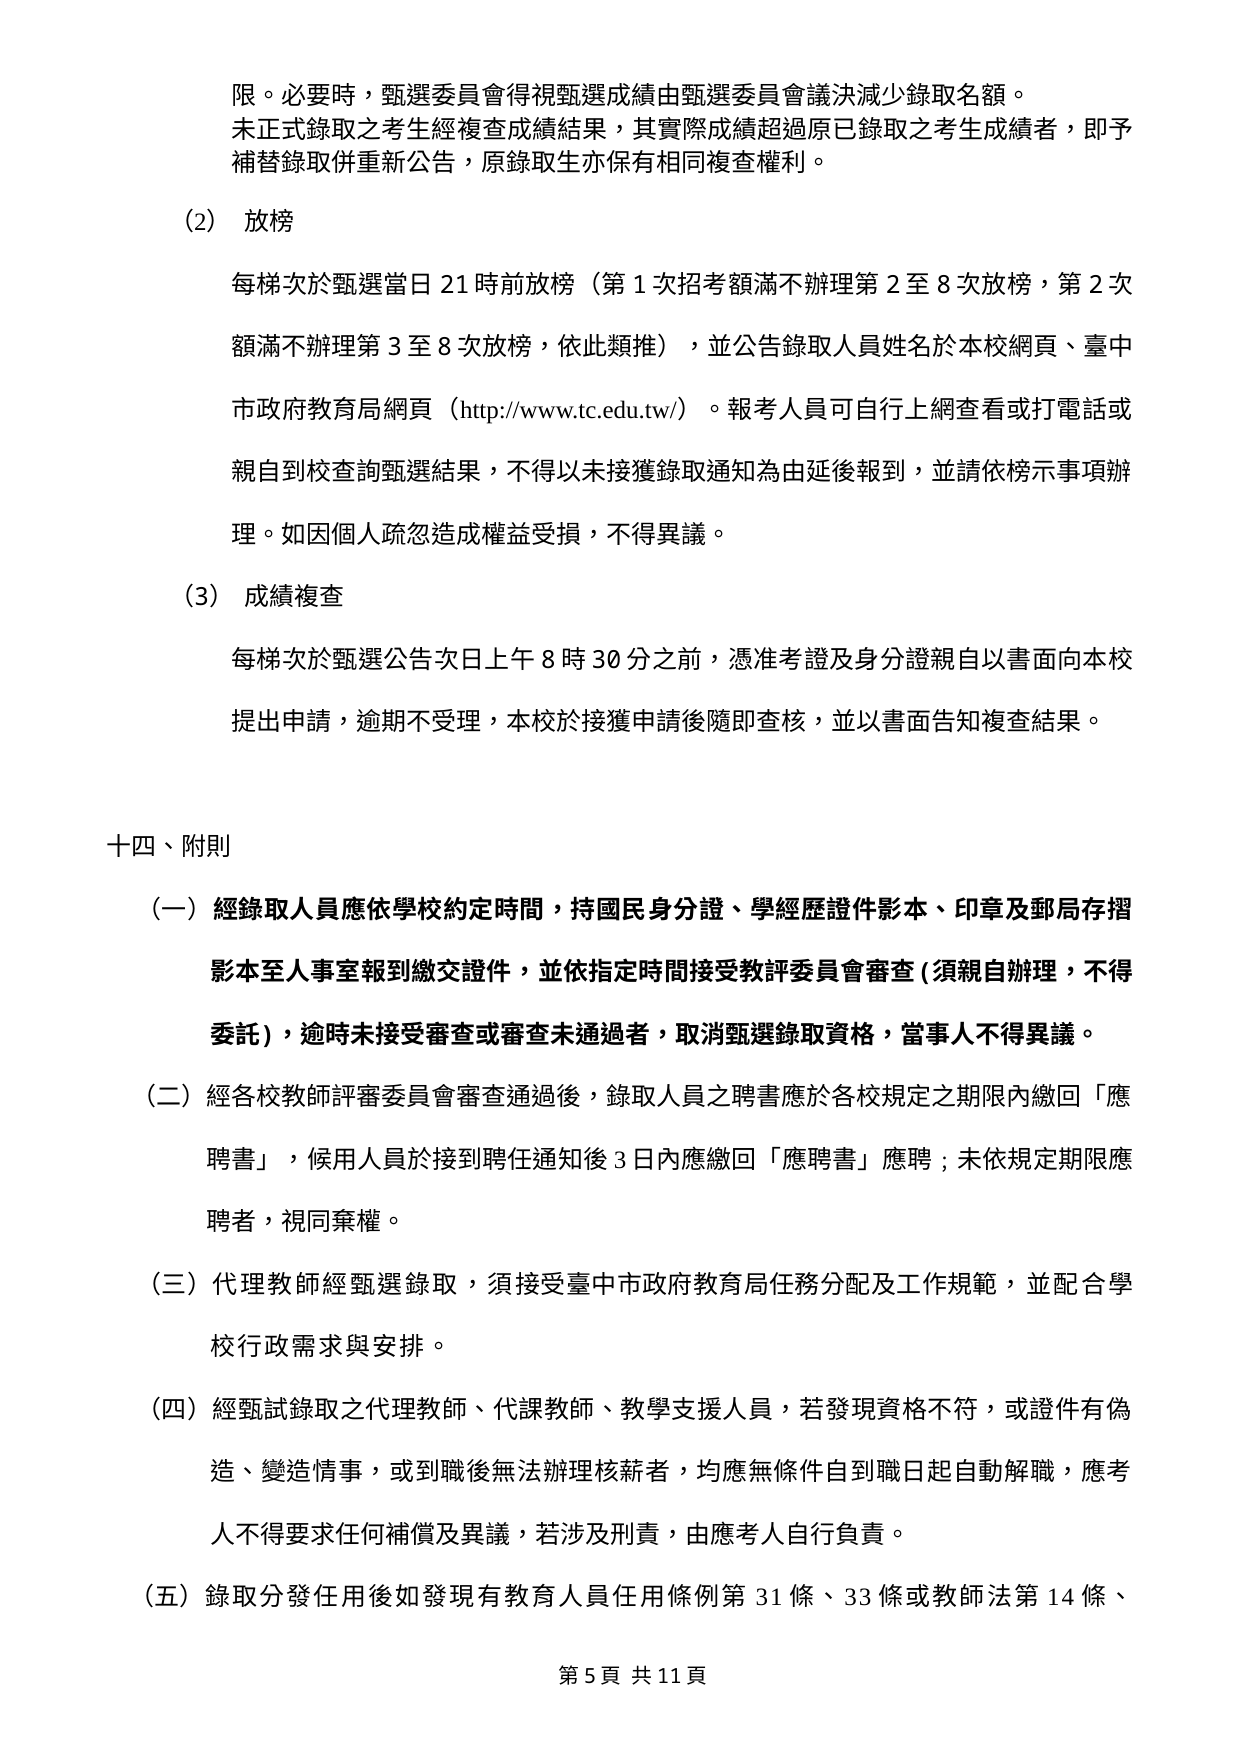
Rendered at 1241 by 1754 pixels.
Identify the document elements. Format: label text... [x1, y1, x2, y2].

list 成績複查 [169, 553, 1134, 616]
text （三）代理教師經甄選錄取，須接受臺中市政府教育局任務分配及工作規範，並配合學校行政需求與安排。 [136, 1241, 1134, 1366]
text 十四、附則 [106, 803, 1134, 866]
text （二）經各校教師評審委員會審查通過後，錄取人員之聘書應於各校規定之期限內繳回「應聘書」，候用人員於接到聘任通知後3日內應繳回「應聘書」應聘﹔未依規定期限應聘者，視同棄權。 [131, 1053, 1134, 1241]
text （五）錄取分發任用後如發現有教育人員任用條例第31條、33條或教師法第14條、 [129, 1553, 1134, 1616]
text （一）經錄取人員應依學校約定時間，持國民身分證、學經歷證件影本、印章及郵局存摺影本至人事室報到繳交證件，並依指定時間接受教評委員會審查(須親自辦理，不得委託)，逾時未接受審查或審查未通過者，取消甄選錄取資格，當事人不得異議。 [136, 866, 1134, 1053]
text 限。必要時，甄選委員會得視甄選成績由甄選委員會議決減少錄取名額。 [231, 78, 1134, 111]
text 未正式錄取之考生經複查成績結果，其實際成績超過原已錄取之考生成績者，即予補替錄取併重新公告，原錄取生亦保有相同複查權利。 [231, 111, 1134, 178]
text 每梯次於甄選公告次日上午8時30分之前，憑准考證及身分證親自以書面向本校提出申請，逾期不受理，本校於接獲申請後隨即查核，並以書面告知複查結果。 [231, 616, 1134, 741]
list 放榜 [169, 178, 1134, 241]
text （四）經甄試錄取之代理教師、代課教師、教學支援人員，若發現資格不符，或證件有偽造、變造情事，或到職後無法辦理核薪者，均應無條件自到職日起自動解職，應考人不得要求任何補償及異議，若涉及刑責，由應考人自行負責。 [136, 1366, 1134, 1553]
text 每梯次於甄選當日21時前放榜（第1次招考額滿不辦理第2至8次放榜，第2次額滿不辦理第3至8次放榜，依此類推），並公告錄取人員姓名於本校網頁、臺中市政府教育局網頁（http://www.tc.edu.tw/）。報考人員可自行上網查看或打電話或親自到校查詢甄選結果，不得以未接獲錄取通知為由延後報到，並請依榜示事項辦理。如因個人疏忽造成權益受損，不得異議。 [231, 241, 1134, 553]
